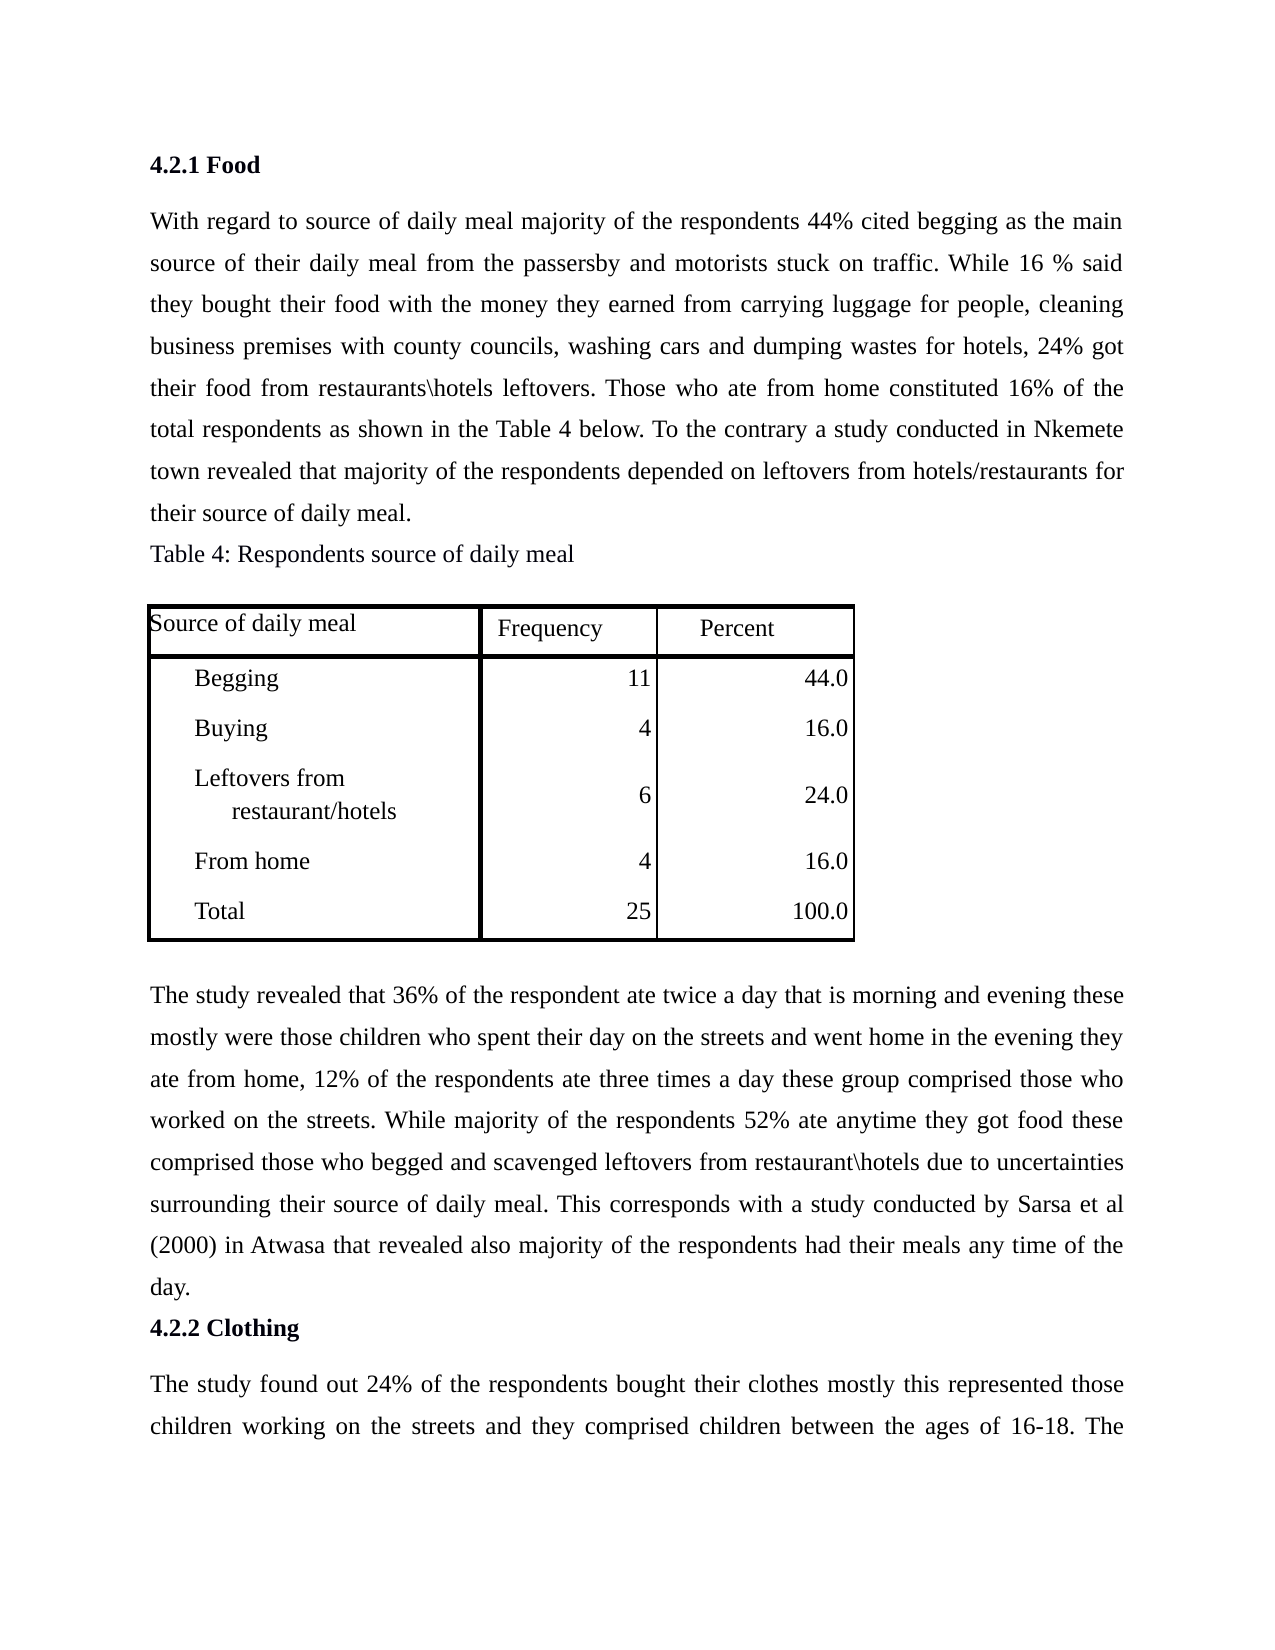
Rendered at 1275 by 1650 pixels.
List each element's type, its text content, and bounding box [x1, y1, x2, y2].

table_cell 4 [483, 704, 656, 754]
table_header Percent [658, 609, 853, 654]
table_cell [151, 659, 225, 938]
text With regard to source of daily meal majority of the respondents 44% cited begging as the main source of their daily meal from the passersby and motorists stuck on traffic. While 16 % said they bought their food with the money they earned from carrying luggage for people, cleaning business premises with county councils, washing cars and dumping wastes for hotels, 24% got their food from restaurants\hotels leftovers. Those who ate from home constituted 16% of the total respondents as shown in the Table 4 below. To the contrary a study conducted in Nkemete town revealed that majority of the respondents depended on leftovers from hotels/restaurants for their source of daily meal. [150, 193, 1125, 526]
table_cell From home [225, 838, 478, 888]
table_cell 44.0 [658, 659, 853, 704]
subtitle 4.2.1 Food [150, 150, 1125, 179]
table_cell 24.0 [658, 754, 853, 838]
table_cell Begging [225, 659, 478, 704]
table_cell Leftovers from restaurant/hotels [225, 754, 478, 838]
text The study revealed that 36% of the respondent ate twice a day that is morning and evening these mostly were those children who spent their day on the streets and went home in the evening they ate from home, 12% of the respondents ate three times a day these group comprised those who worked on the streets. While majority of the respondents 52% ate anytime they got food these comprised those who begged and scavenged leftovers from restaurant\hotels due to uncertainties surrounding their source of daily meal. This corresponds with a study conducted by Sarsa et al (2000) in Atwasa that revealed also majority of the respondents had their meals any time of the day. [150, 968, 1125, 1301]
table_header Source of daily meal [151, 609, 478, 654]
table_cell 4 [483, 838, 656, 888]
table_header Frequency [483, 609, 656, 654]
table_cell 16.0 [658, 838, 853, 888]
table_cell Buying [225, 704, 478, 754]
text Table 4: Respondents source of daily meal [150, 539, 1125, 568]
table_cell Total [225, 888, 478, 938]
table_cell 25 [483, 888, 656, 938]
text The study found out 24% of the respondents bought their clothes mostly this represented those children working on the streets and they comprised children between the ages of 16-18. The [150, 1357, 1125, 1440]
subtitle 4.2.2 Clothing [150, 1313, 1125, 1342]
table_cell 100.0 [658, 888, 853, 938]
table_cell 6 [483, 754, 656, 838]
table_cell 16.0 [658, 704, 853, 754]
table_cell 11 [483, 659, 656, 704]
